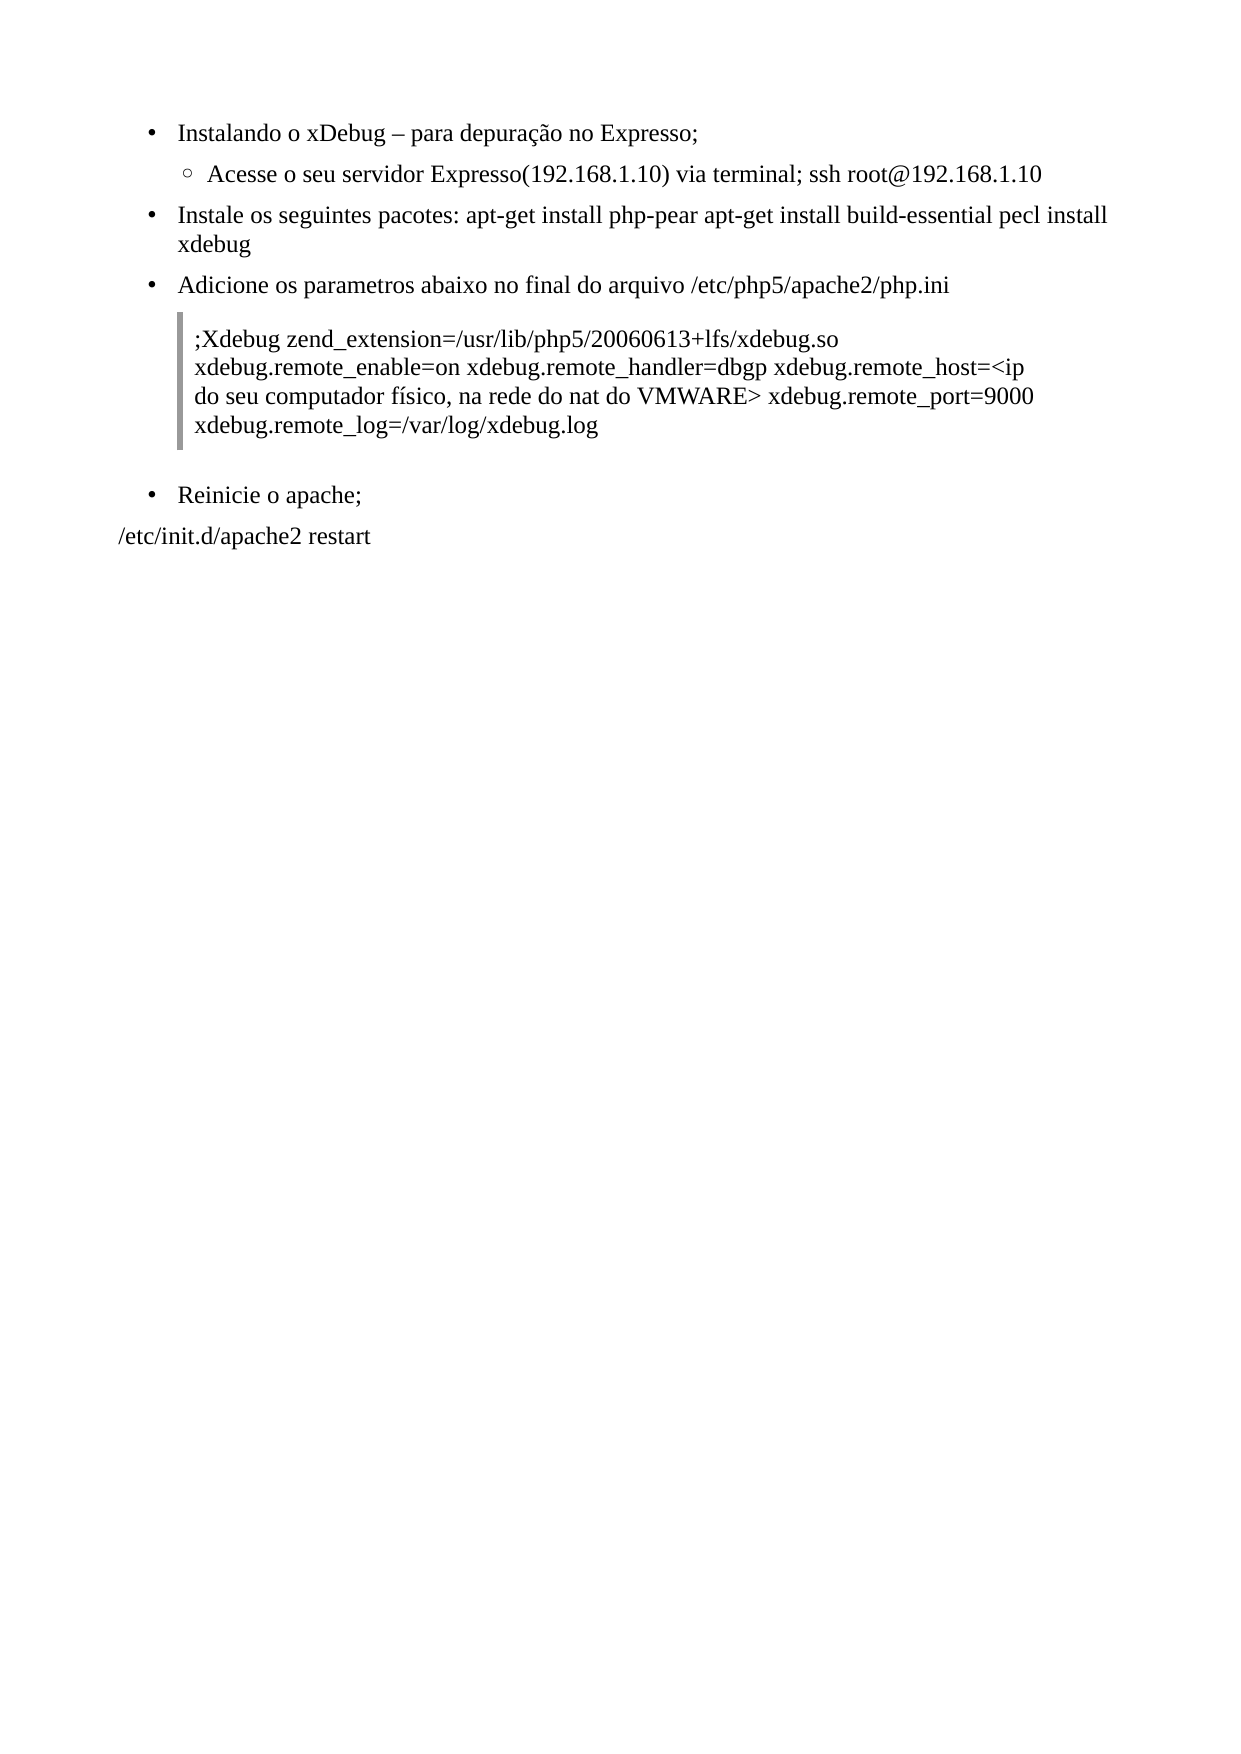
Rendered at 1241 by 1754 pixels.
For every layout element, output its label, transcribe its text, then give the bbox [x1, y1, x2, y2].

text /etc/init.d/apache2 restart [118, 521, 1122, 550]
list Instalando o xDebug – para depuração no Expresso; [148, 118, 1122, 147]
text ;Xdebug zend_extension=/usr/lib/php5/20060613+lfs/xdebug.so xdebug.remote_enable=on xdebug.remote_handler=dbgp xdebug.remote_host=<ip do seu computador físico, na rede do nat do VMWARE> xdebug.remote_port=9000 xdebug.remote_log=/var/log/xdebug.log [183, 312, 1063, 450]
list Instale os seguintes pacotes: apt-get install php-pear apt-get install build-essential pecl install xdebug [148, 201, 1122, 258]
list Acesse o seu servidor Expresso(192.168.1.10) via terminal; ssh root@192.168.1.10 [177, 159, 1122, 188]
list Reinicie o apache; [148, 480, 1122, 509]
list Adicione os parametros abaixo no final do arquivo /etc/php5/apache2/php.ini [148, 271, 1122, 299]
